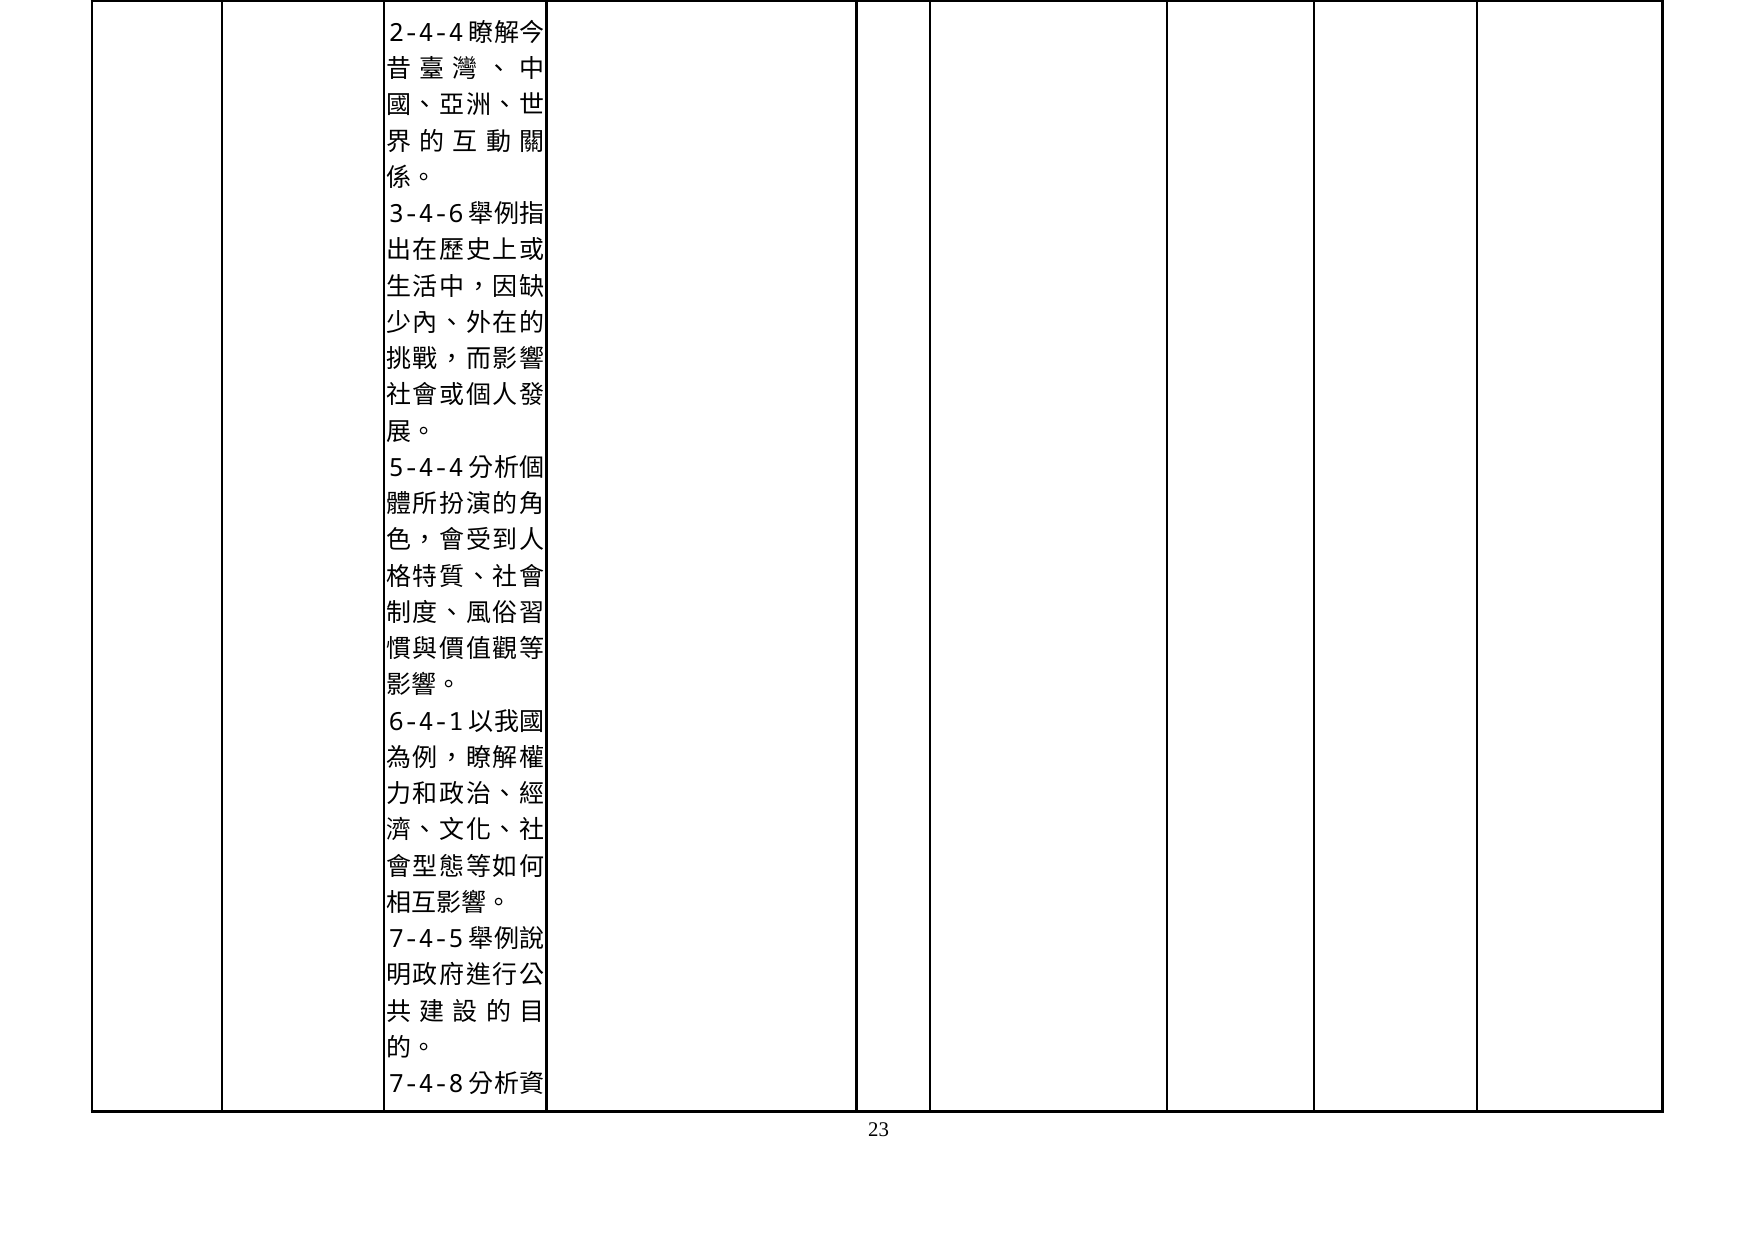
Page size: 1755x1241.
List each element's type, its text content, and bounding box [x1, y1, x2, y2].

table_cell [1315, 2, 1476, 1110]
table_cell 2-4-4瞭解今昔臺灣、中國、亞洲、世界的互動關係。 3-4-6舉例指出在歷史上或生活中，因缺少內、外在的挑戰，而影響社會或個人發展。 5-4-4分析個體所扮演的角色，會受到人格特質、社會制度、風俗習慣與價值觀等影響。 6-4-1以我國為例，瞭解權力和政治、經濟、文化、社會型態等如何相互影響。 7-4-5舉例說明政府進行公共建設的目的。 7-4-8分析資 [385, 2, 545, 1110]
table_cell [223, 2, 383, 1110]
table_cell [858, 2, 929, 1110]
table_cell [1168, 2, 1313, 1110]
table_cell [93, 2, 221, 1110]
table_cell [931, 2, 1166, 1110]
table_cell [1478, 2, 1661, 1110]
table_cell [548, 2, 855, 1110]
